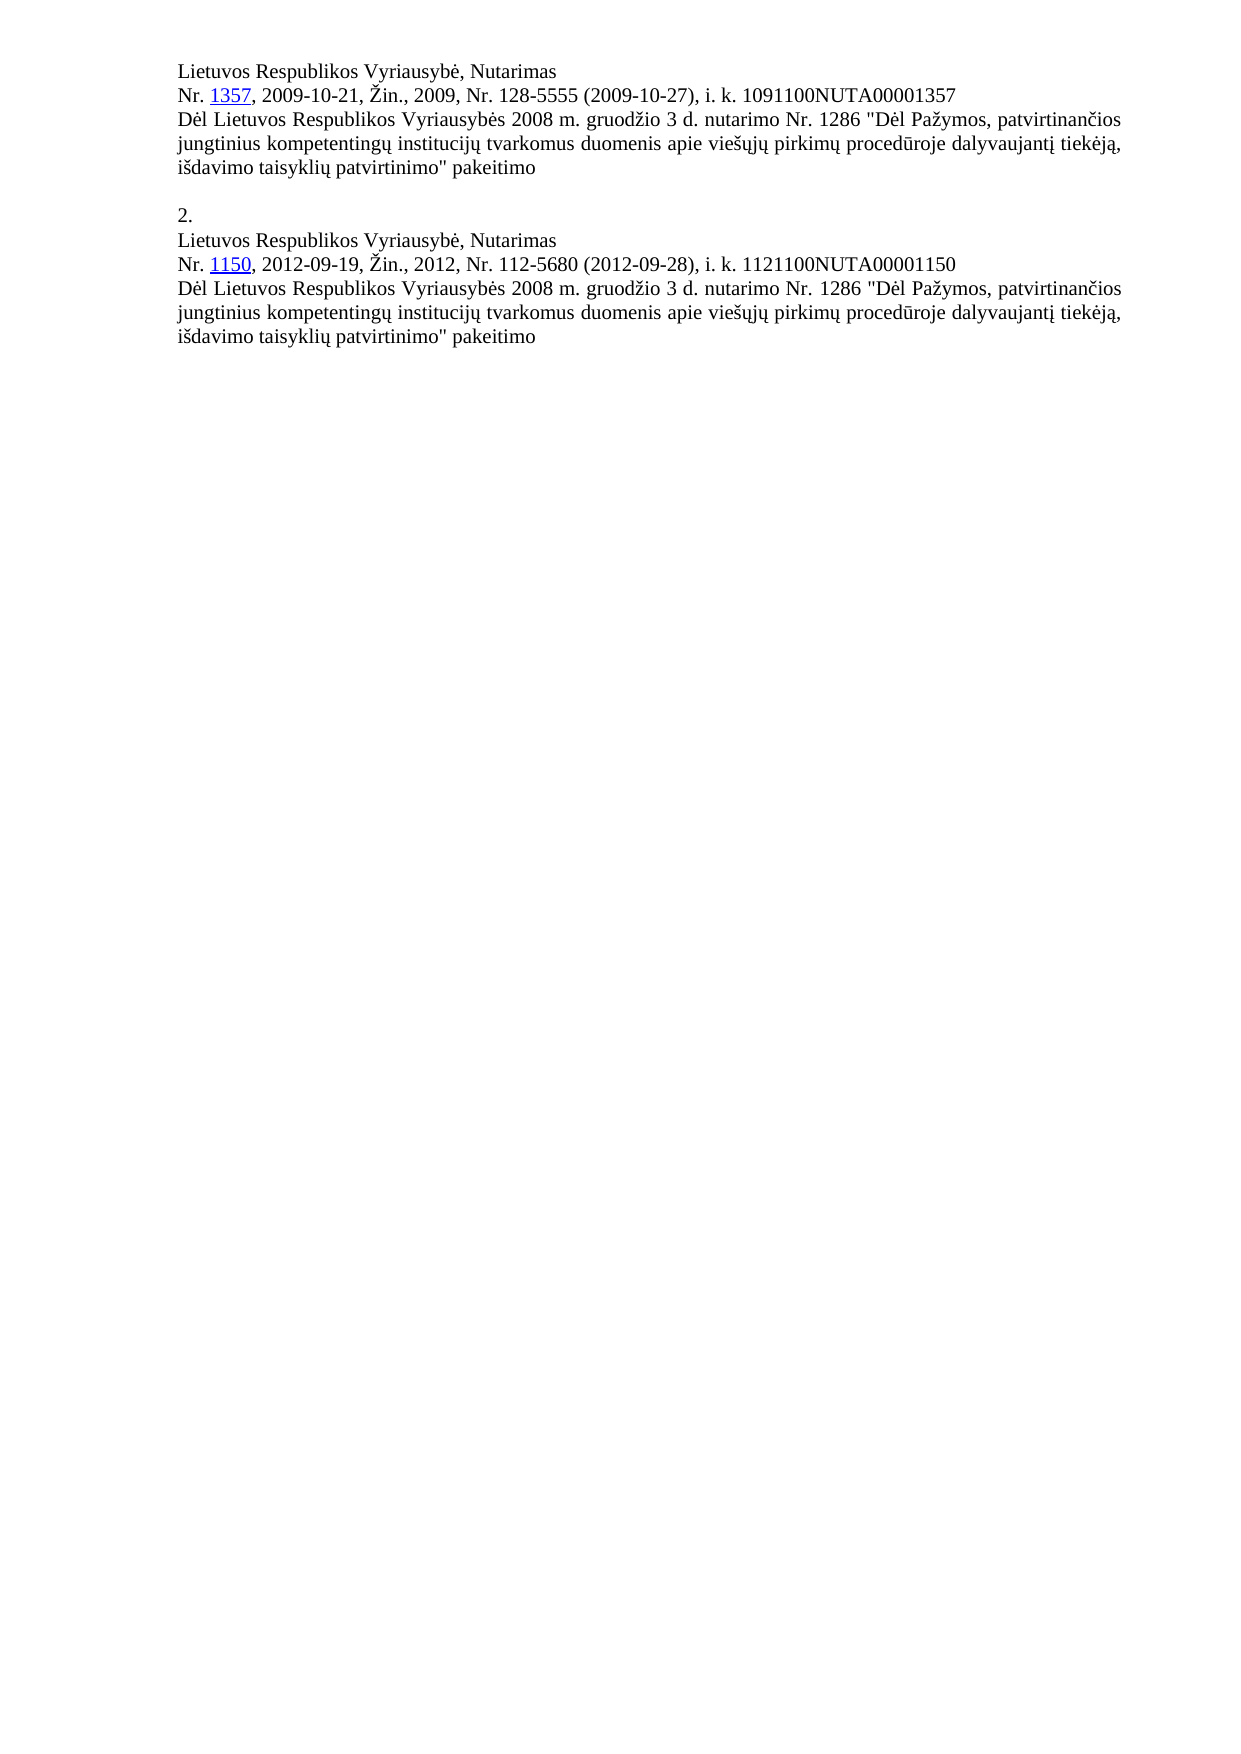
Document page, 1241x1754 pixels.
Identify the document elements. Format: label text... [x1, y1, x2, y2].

text Nr. 1150, 2012-09-19, Žin., 2012, Nr. 112-5680 (2012-09-28), i. k. 1121100NUTA00001150 [177, 252, 1122, 276]
text Lietuvos Respublikos Vyriausybė, Nutarimas [177, 59, 1122, 83]
text Lietuvos Respublikos Vyriausybė, Nutarimas [177, 227, 1122, 252]
text 2. [177, 203, 1122, 227]
text Dėl Lietuvos Respublikos Vyriausybės 2008 m. gruodžio 3 d. nutarimo Nr. 1286 "Dėl Pažymos, patvirtinančios jungtinius kompetentingų institucijų tvarkomus duomenis apie viešųjų pirkimų procedūroje dalyvaujantį tiekėją, išdavimo taisyklių patvirtinimo" pakeitimo [177, 276, 1122, 348]
text Nr. 1357, 2009-10-21, Žin., 2009, Nr. 128-5555 (2009-10-27), i. k. 1091100NUTA00001357 [177, 83, 1122, 107]
text Dėl Lietuvos Respublikos Vyriausybės 2008 m. gruodžio 3 d. nutarimo Nr. 1286 "Dėl Pažymos, patvirtinančios jungtinius kompetentingų institucijų tvarkomus duomenis apie viešųjų pirkimų procedūroje dalyvaujantį tiekėją, išdavimo taisyklių patvirtinimo" pakeitimo [177, 107, 1122, 179]
